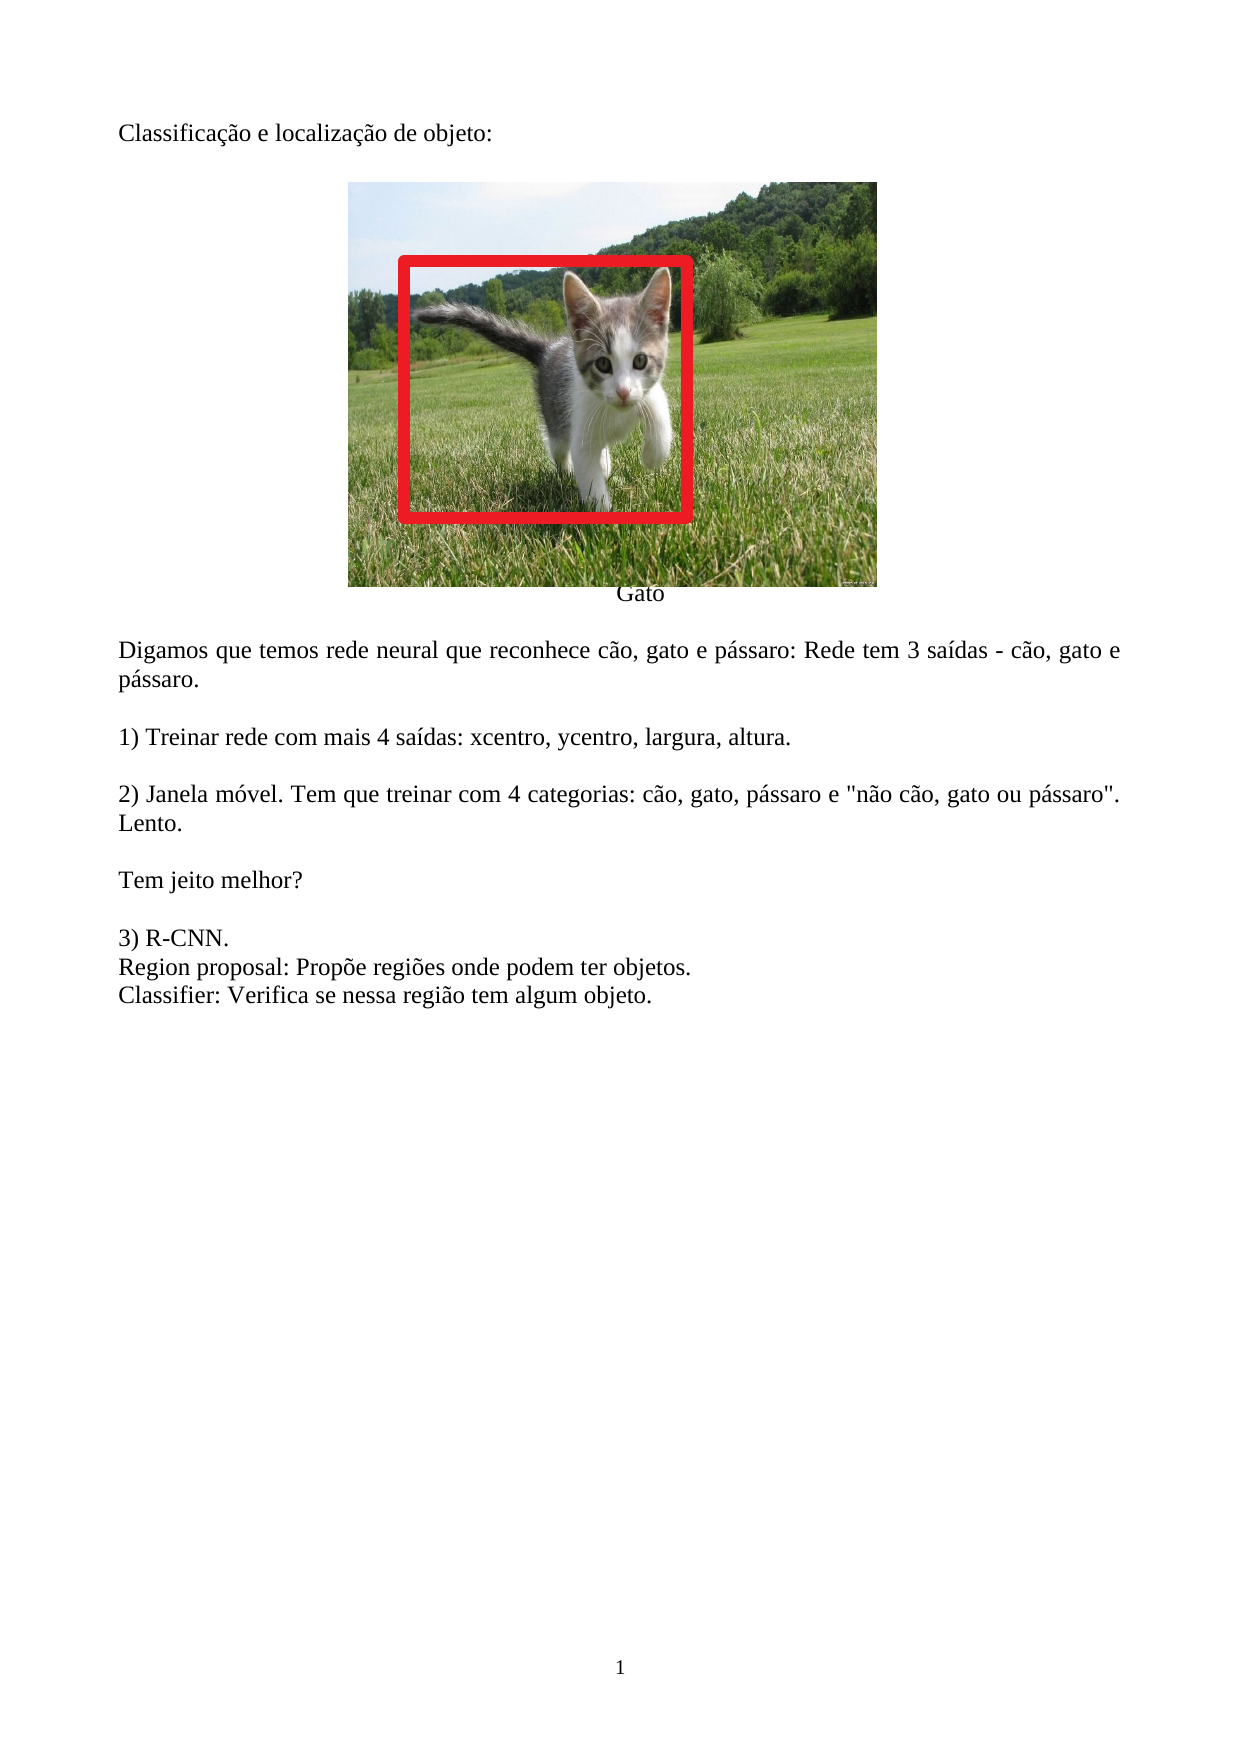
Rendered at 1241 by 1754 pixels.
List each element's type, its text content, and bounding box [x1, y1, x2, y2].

text Digamos que temos rede neural que reconhece cão, gato e pássaro: Rede tem 3 saídas - cão, gato e pássaro. [118, 636, 1122, 693]
text Tem jeito melhor? [118, 866, 1122, 894]
text 3) R-CNN. [118, 923, 1122, 952]
picture [348, 182, 877, 587]
text Region proposal: Propõe regiões onde podem ter objetos. [118, 952, 1122, 981]
text Classifier: Verifica se nessa região tem algum objeto. [118, 981, 1122, 1009]
text 1) Treinar rede com mais 4 saídas: xcentro, ycentro, largura, altura. [118, 722, 1122, 751]
text Gato [118, 578, 1122, 607]
text 2) Janela móvel. Tem que treinar com 4 categorias: cão, gato, pássaro e "não cão, gato ou pássaro". Lento. [118, 779, 1122, 837]
text Classificação e localização de objeto: [118, 118, 1122, 147]
